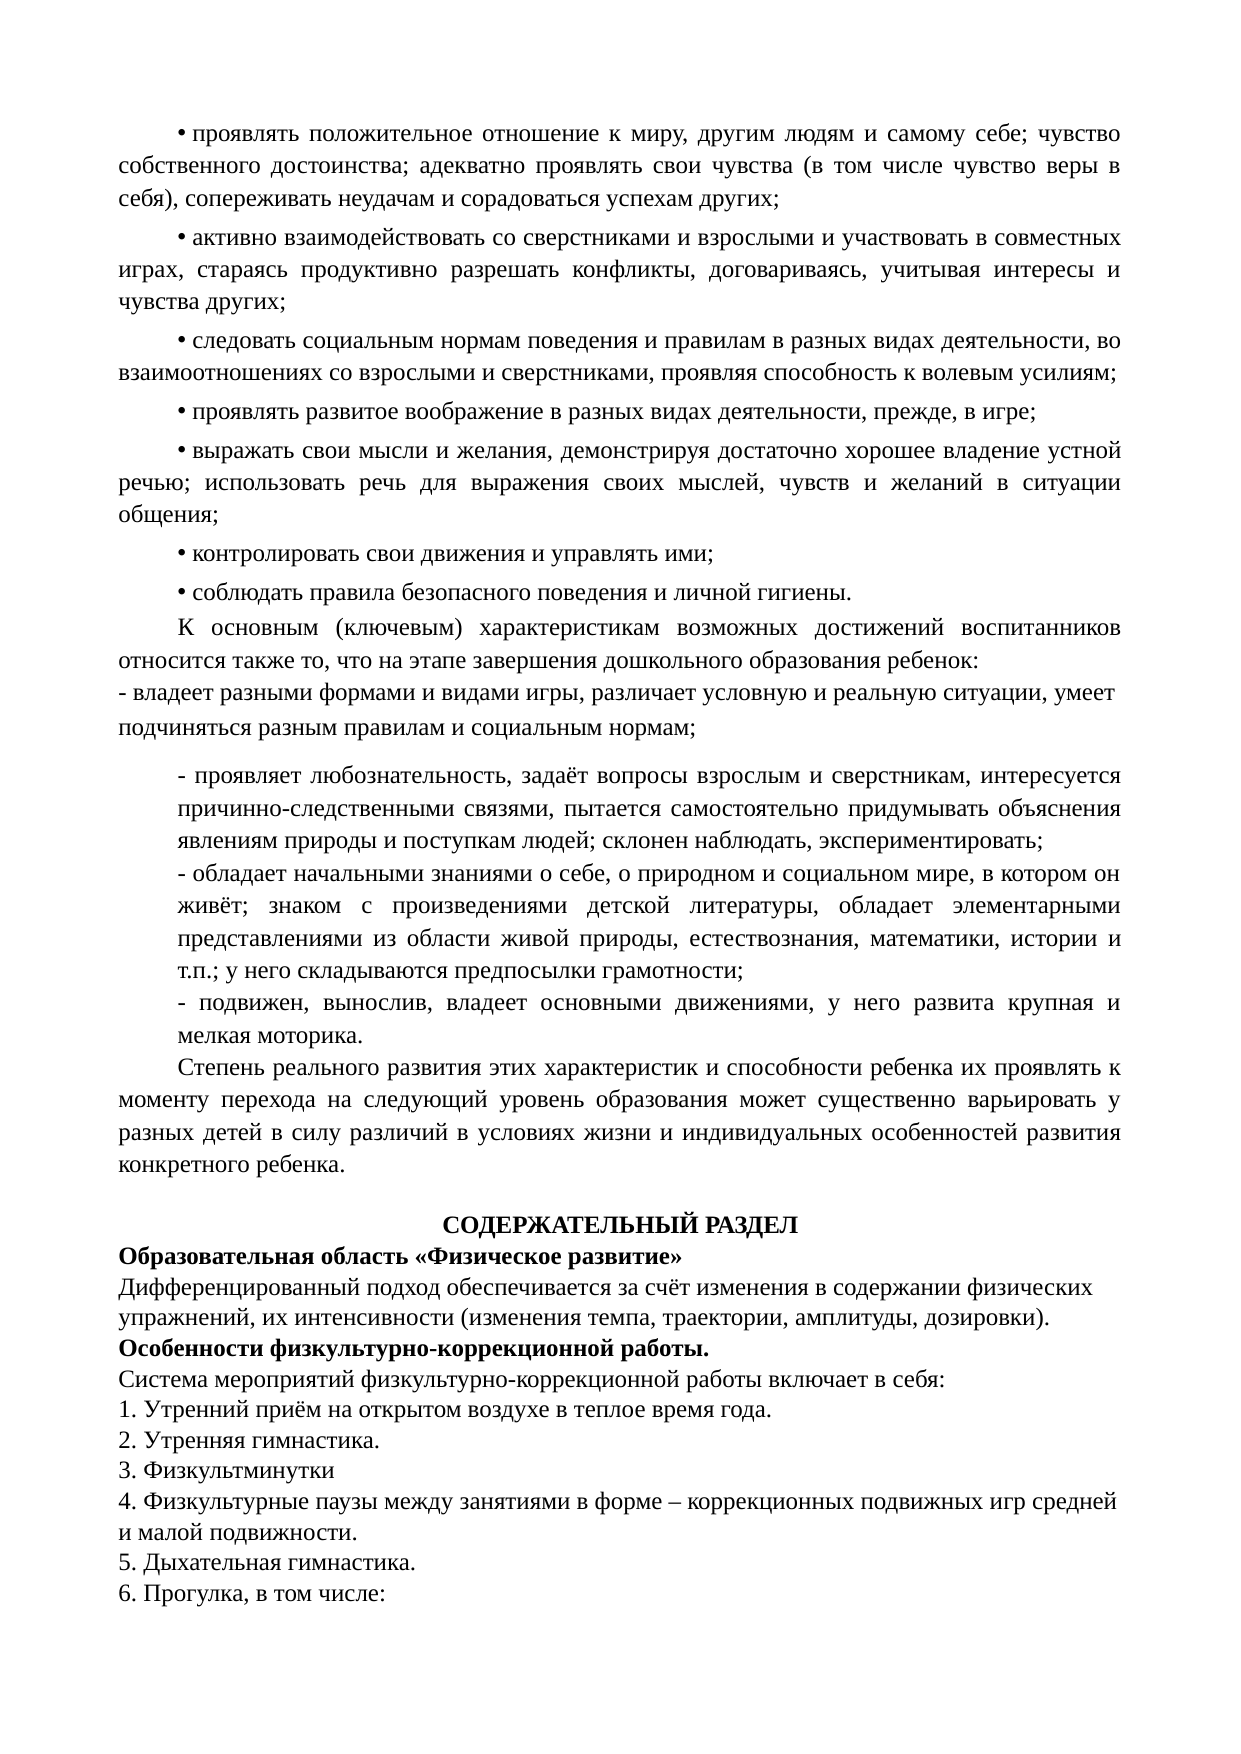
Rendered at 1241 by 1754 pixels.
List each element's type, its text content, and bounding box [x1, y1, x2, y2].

text - обладает начальными знаниями о себе, о природном и социальном мире, в котором он живёт; знаком с произведениями детской литературы, обладает элементарными представлениями из области живой природы, естествознания, математики, истории и т.п.; у него складываются предпосылки грамотности; [177, 858, 1122, 984]
text 5. Дыхательная гимнастика. [118, 1546, 1122, 1576]
list активно взаимодействовать со сверстниками и взрослыми и участвовать в совместных играх, стараясь продуктивно разрешать конфликты, договариваясь, учитывая интересы и чувства других; [118, 222, 1122, 315]
text 1. Утренний приём на открытом воздухе в теплое время года. [118, 1392, 1122, 1423]
list выражать свои мысли и желания, демонстрируя достаточно хорошее владение устной речью; использовать речь для выражения своих мыслей, чувств и желаний в ситуации общения; [118, 435, 1122, 528]
text Особенности физкультурно-коррекционной работы. [118, 1331, 1122, 1362]
list проявлять положительное отношение к миру, другим людям и самому себе; чувство собственного достоинства; адекватно проявлять свои чувства (в том числе чувство веры в себя), сопереживать неудачам и сорадоваться успехам других; [118, 118, 1122, 212]
text Система мероприятий физкультурно-коррекционной работы включает в себя: [118, 1362, 1122, 1392]
text 2. Утренняя гимнастика. [118, 1423, 1122, 1454]
text К основным (ключевым) характеристикам возможных достижений воспитанников относится также то, что на этапе завершения дошкольного образования ребенок: [118, 612, 1122, 673]
text 6. Прогулка, в том числе: [118, 1576, 1122, 1607]
text Дифференцированный подход обеспечивается за счёт изменения в содержании физических упражнений, их интенсивности (изменения темпа, траектории, амплитуды, дозировки). [118, 1270, 1122, 1331]
text Образовательная область «Физическое развитие» [118, 1239, 1122, 1270]
text - подвижен, вынослив, владеет основными движениями, у него развита крупная и мелкая моторика. [177, 987, 1122, 1048]
list соблюдать правила безопасного поведения и личной гигиены. [118, 577, 1122, 606]
text Степень реального развития этих характеристик и способности ребенка их проявлять к моменту перехода на следующий уровень образования может существенно варьировать у разных детей в силу различий в условиях жизни и индивидуальных особенностей развития конкретного ребенка. [118, 1052, 1122, 1178]
list контролировать свои движения и управлять ими; [118, 538, 1122, 567]
list проявлять развитое воображение в разных видах деятельности, прежде, в игре; [118, 396, 1122, 425]
list следовать социальным нормам поведения и правилам в разных видах деятельности, во взаимоотношениях со взрослыми и сверстниками, проявляя способность к волевым усилиям; [118, 325, 1122, 386]
text - владеет разными формами и видами игры, различает условную и реальную ситуации, умеет подчиняться разным правилам и социальным нормам; [118, 677, 1122, 740]
text 4. Физкультурные паузы между занятиями в форме – коррекционных подвижных игр средней и малой подвижности. [118, 1484, 1122, 1546]
text 3. Физкультминутки [118, 1454, 1122, 1484]
text - проявляет любознательность, задаёт вопросы взрослым и сверстникам, интересуется причинно-следственными связями, пытается самостоятельно придумывать объяснения явлениям природы и поступкам людей; склонен наблюдать, экспериментировать; [177, 761, 1122, 854]
text СОДЕРЖАТЕЛЬНЫЙ РАЗДЕЛ [118, 1211, 1122, 1239]
